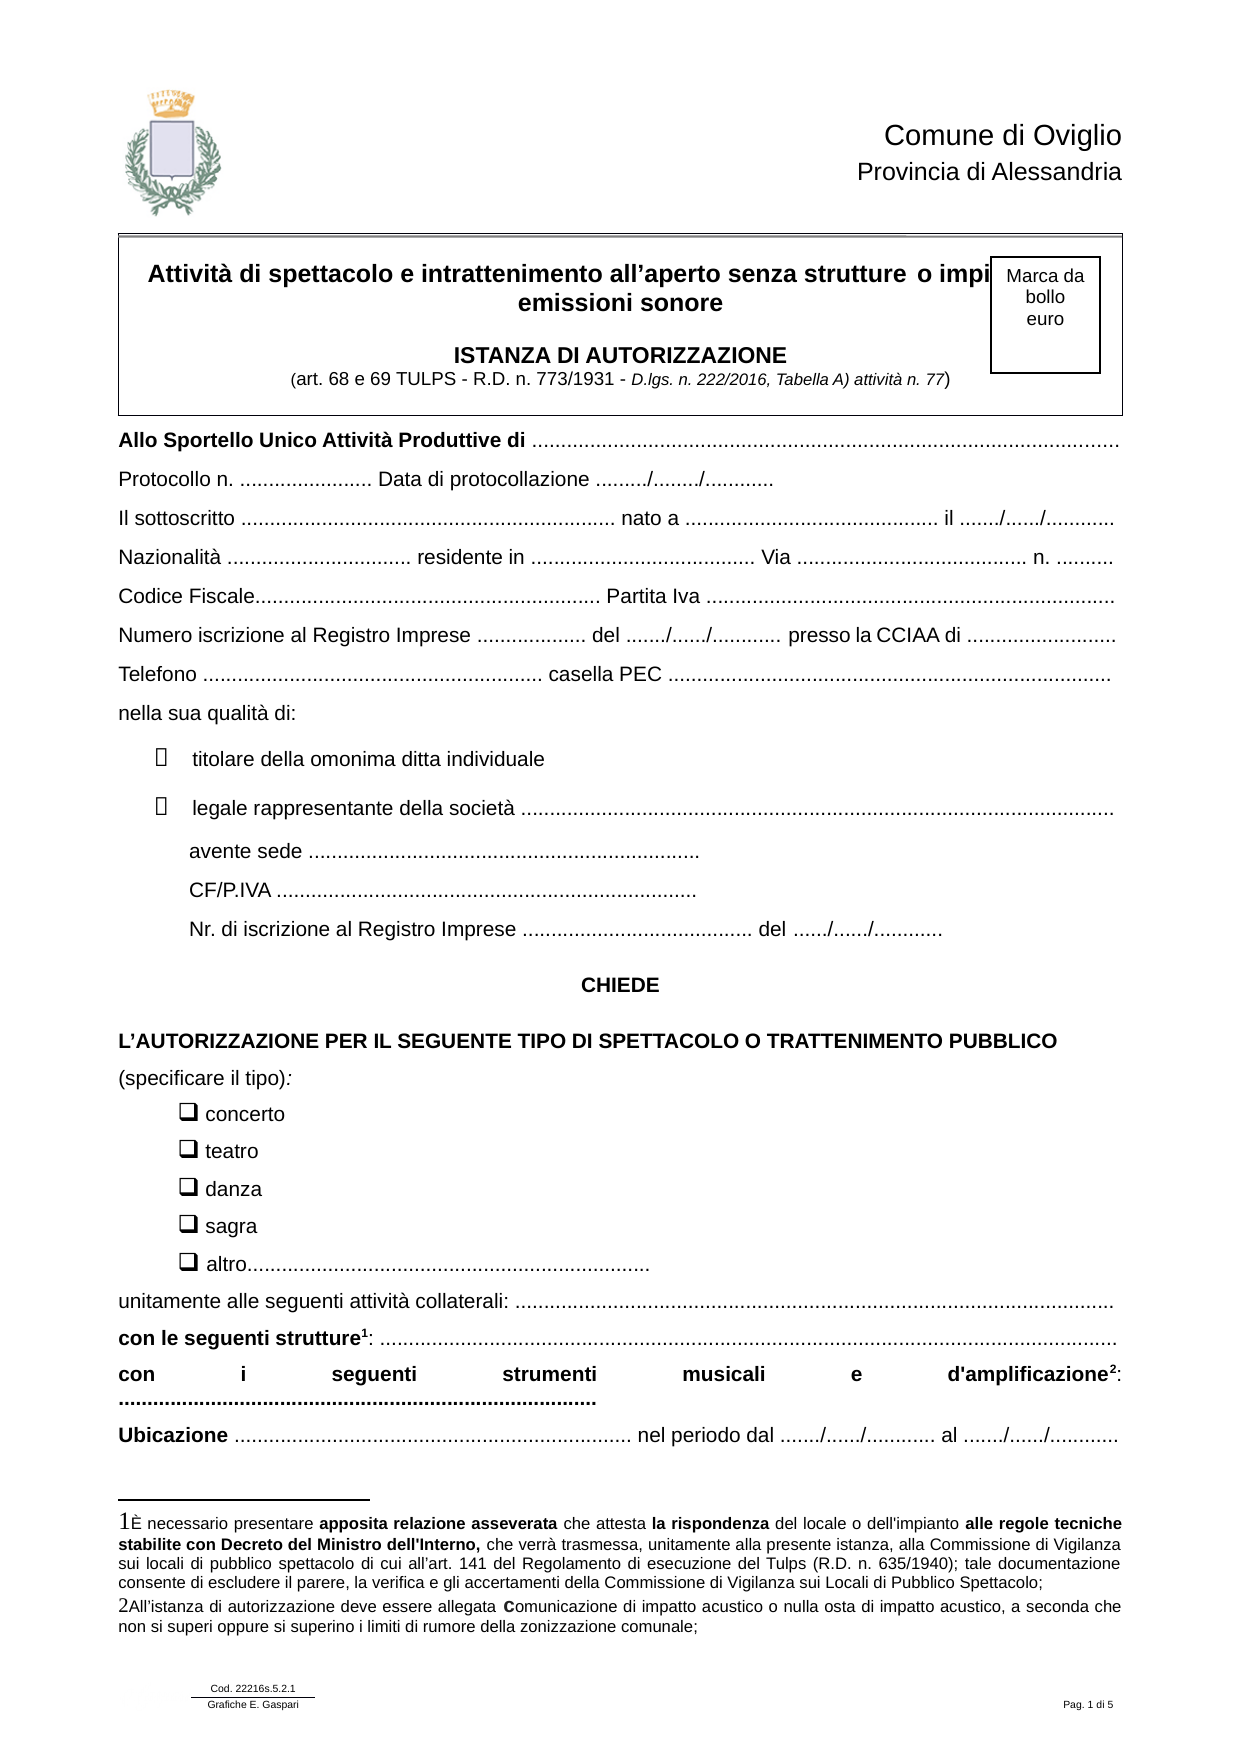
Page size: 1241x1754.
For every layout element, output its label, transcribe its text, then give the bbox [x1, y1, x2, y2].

text Telefono ........................................................... casella PEC ............................................................................. [118, 661, 1122, 685]
text Codice Fiscale............................................................ Partita Iva ....................................................................... [118, 584, 1122, 608]
picture [122, 87, 224, 219]
text CF/P.IVA ......................................................................... [189, 878, 1122, 902]
text L’AUTORIZZAZIONE PER IL SEGUENTE TIPO DI SPETTACOLO O TRATTENIMENTO PUBBLICO [118, 1029, 1122, 1053]
text  danza [177, 1177, 1122, 1202]
text avente sede .................................................................... [189, 839, 1122, 863]
text con le seguenti strutture: ................................................................................................................................ [118, 1326, 1122, 1350]
text Il sottoscritto ................................................................. nato a ............................................ il ......./....../............ [118, 506, 1122, 530]
text Nazionalità ................................ residente in ....................................... Via ........................................ n. .......... [118, 545, 1122, 569]
text Protocollo n. ....................... Data di protocollazione ........./......../............ [118, 467, 1122, 491]
text È necessario presentare apposita relazione asseverata che attesta la rispondenza del locale o dell'impianto alle regole tecniche stabilite con Decreto del Ministro dell'Interno, che verrà trasmessa, unitamente alla presente istanza, alla Commissione di Vigilanza sui locali di pubblico spettacolo di cui all’art. 141 del Regolamento di esecuzione del Tulps (R.D. n. 635/1940); tale documentazione consente di escludere il parere, la verifica e gli accertamenti della Commissione di Vigilanza sui Locali di Pubblico Spettacolo; [118, 1506, 1122, 1592]
text Provincia di Alessandria [224, 157, 1122, 185]
text Comune di Oviglio [224, 118, 1122, 152]
table_header Attività di spettacolo e intrattenimento all’aperto senza strutture o impianti, con emissioni sonore ISTANZA DI AUTORIZZAZIONE (art. 68 e 69 TULPS - R.D. n. 773/1931 - D.lgs. n. 222/2016, Tabella A) attività n. 77) [119, 238, 1122, 415]
text  legale rappresentante della società ....................................................................................................... [153, 789, 1122, 823]
text All’istanza di autorizzazione deve essere allegata comunicazione di impatto acustico o nulla osta di impatto acustico, a seconda che non si superi oppure si superino i limiti di rumore della zonizzazione comunale; [118, 1592, 1122, 1636]
text Allo Sportello Unico Attività Produttive di [118, 428, 1122, 452]
text  altro...................................................................... [177, 1252, 1122, 1277]
text Ubicazione ..................................................................... nel periodo dal ......./....../............ al ......./....../............ [118, 1423, 1122, 1447]
text CHIEDE [118, 973, 1122, 997]
text Nr. di iscrizione al Registro Imprese ........................................ del ....../....../............ [189, 917, 1122, 941]
text (specificare il tipo): [118, 1065, 1122, 1089]
text  sagra [177, 1214, 1122, 1239]
text  teatro [177, 1139, 1122, 1164]
text  concerto [177, 1102, 1122, 1127]
text Numero iscrizione al Registro Imprese ................... del ......./....../............ presso la CCIAA di .......................... [118, 623, 1122, 647]
text nella sua qualità di: [118, 700, 1122, 724]
text unitamente alle seguenti attività collaterali: ........................................................................................................ [118, 1289, 1122, 1313]
text  titolare della omonima ditta individuale [153, 739, 1122, 773]
text con i seguenti strumenti musicali e d'amplificazione: ................................................................................... [118, 1362, 1122, 1410]
